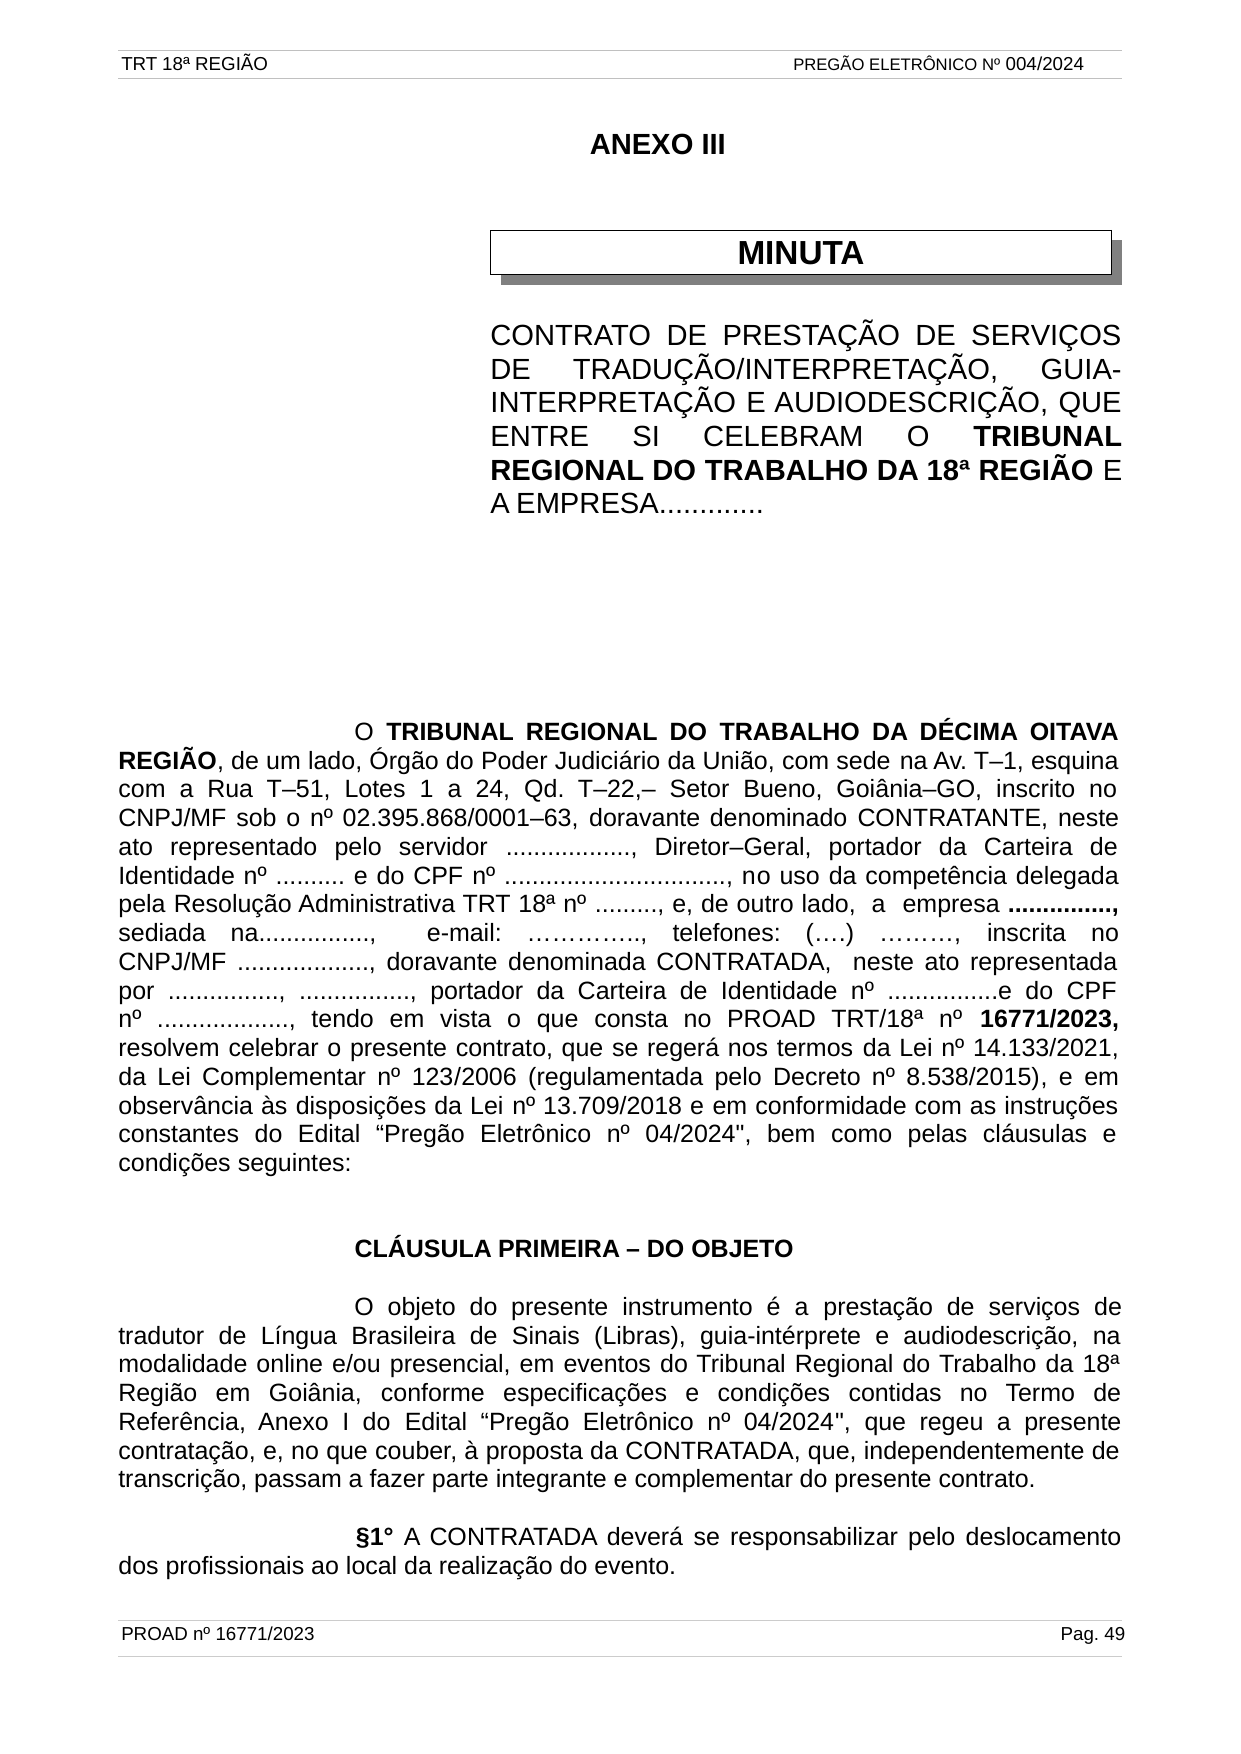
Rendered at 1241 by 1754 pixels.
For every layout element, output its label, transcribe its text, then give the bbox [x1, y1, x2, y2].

text §1° A CONTRATADA deverá se responsabilizar pelo deslocamento dos profissionais ao local da realização do evento. [118, 1522, 1122, 1579]
text CLÁUSULA PRIMEIRA – DO OBJETO [118, 1234, 1116, 1263]
text O TRIBUNAL REGIONAL DO TRABALHO DA DÉCIMA OITAVA REGIÃO, de um lado, Órgão do Poder Judiciário da União, com sede na Av. T–1, esquina com a Rua T–51, Lotes 1 a 24, Qd. T–22,– Setor Bueno, Goiânia–GO, inscrito no CNPJ/MF sob o nº 02.395.868/0001–63, doravante denominado CONTRATANTE, neste ato representado pelo servidor .................., Diretor–Geral, portador da Carteira de Identidade nº .......... e do CPF nº ................................, no uso da competência delegada pela Resolução Administrativa TRT 18ª nº ........., e, de outro lado, a empresa ..............., sediada na................, e-mail: ………….., telefones: (….) ………, inscrita no CNPJ/MF ..................., doravante denominada CONTRATADA, neste ato representada por ................, ................, portador da Carteira de Identidade nº ................e do CPF nº ..................., tendo em vista o que consta no PROAD TRT/18ª nº 16771/2023, resolvem celebrar o presente contrato, que se regerá nos termos da Lei nº 14.133/2021, da Lei Complementar nº 123/2006 (regulamentada pelo Decreto nº 8.538/2015), e em observância às disposições da Lei nº 13.709/2018 e em conformidade com as instruções constantes do Edital “Pregão Eletrônico nº 04/2024", bem como pelas cláusulas e condições seguintes: [118, 717, 1119, 1177]
text ANEXO III [193, 127, 1122, 161]
text MINUTA [491, 231, 1111, 274]
text O objeto do presente instrumento é a prestação de serviços de tradutor de Língua Brasileira de Sinais (Libras), guia-intérprete e audiodescrição, na modalidade online e/ou presencial, em eventos do Tribunal Regional do Trabalho da 18ª Região em Goiânia, conforme especificações e condições contidas no Termo de Referência, Anexo I do Edital “Pregão Eletrônico nº 04/2024", que regeu a presente contratação, e, no que couber, à proposta da CONTRATADA, que, independentemente de transcrição, passam a fazer parte integrante e complementar do presente contrato. [118, 1292, 1122, 1493]
text CONTRATO DE PRESTAÇÃO DE SERVIÇOS DE TRADUÇÃO/INTERPRETAÇÃO, GUIA-INTERPRETAÇÃO E AUDIODESCRIÇÃO, QUE ENTRE SI CELEBRAM O TRIBUNAL REGIONAL DO TRABALHO DA 18ª REGIÃO E A EMPRESA............. [490, 318, 1122, 520]
